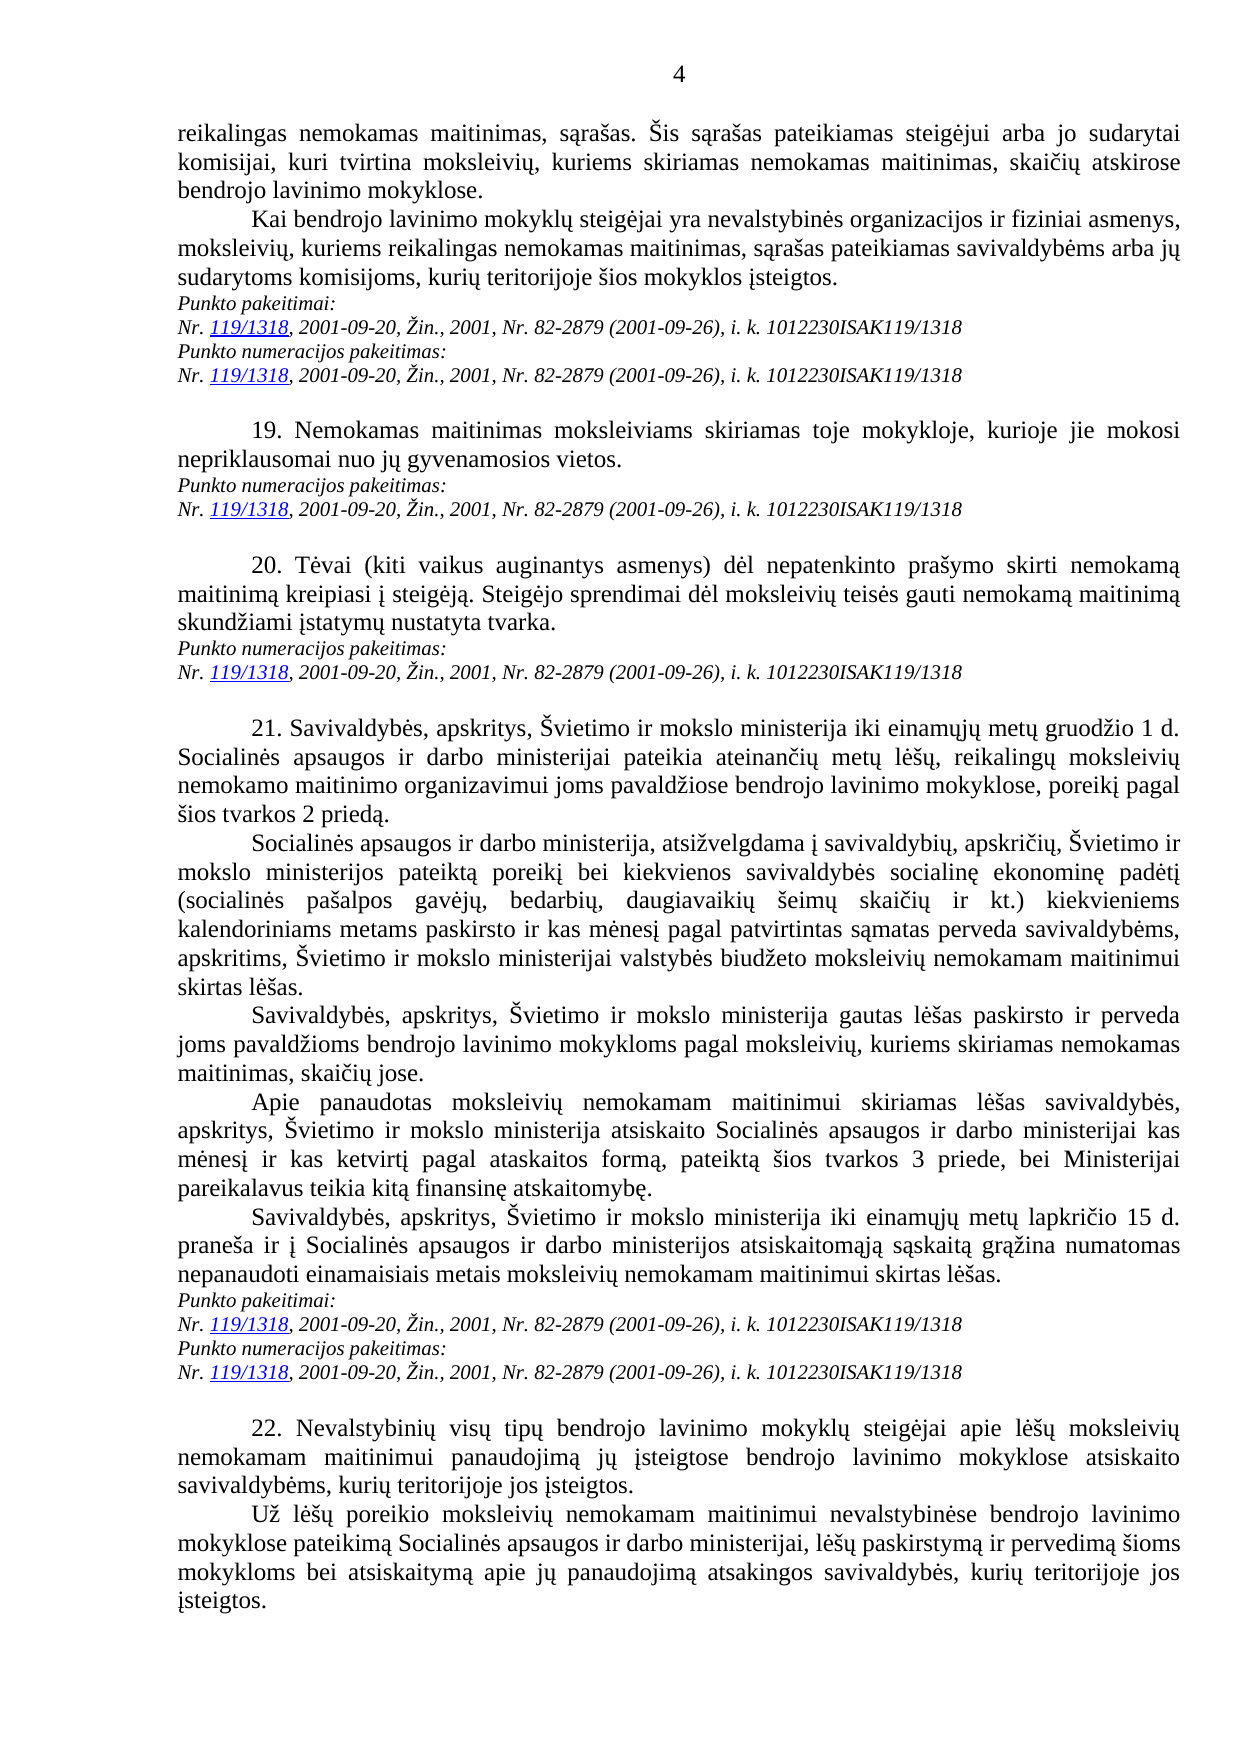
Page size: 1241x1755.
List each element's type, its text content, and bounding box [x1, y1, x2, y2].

text Nr. 119/1318, 2001-09-20, Žin., 2001, Nr. 82-2879 (2001-09-26), i. k. 1012230ISAK119/1318 [177, 315, 1181, 339]
text Apie panaudotas moksleivių nemokamam maitinimui skiriamas lėšas savivaldybės, apskritys, Švietimo ir mokslo ministerija atsiskaito Socialinės apsaugos ir darbo ministerijai kas mėnesį ir kas ketvirtį pagal ataskaitos formą, pateiktą šios tvarkos 3 priede, bei Ministerijai pareikalavus teikia kitą finansinę atskaitomybę. [177, 1087, 1181, 1202]
text Nr. 119/1318, 2001-09-20, Žin., 2001, Nr. 82-2879 (2001-09-26), i. k. 1012230ISAK119/1318 [177, 497, 1181, 521]
text Punkto pakeitimai: [177, 1288, 1181, 1312]
text 21. Savivaldybės, apskritys, Švietimo ir mokslo ministerija iki einamųjų metų gruodžio 1 d. Socialinės apsaugos ir darbo ministerijai pateikia ateinančių metų lėšų, reikalingų moksleivių nemokamo maitinimo organizavimui joms pavaldžiose bendrojo lavinimo mokyklose, poreikį pagal šios tvarkos 2 priedą. [177, 713, 1181, 828]
text Nr. 119/1318, 2001-09-20, Žin., 2001, Nr. 82-2879 (2001-09-26), i. k. 1012230ISAK119/1318 [177, 660, 1181, 684]
text Punkto numeracijos pakeitimas: [177, 339, 1181, 363]
text Nr. 119/1318, 2001-09-20, Žin., 2001, Nr. 82-2879 (2001-09-26), i. k. 1012230ISAK119/1318 [177, 363, 1181, 387]
text Kai bendrojo lavinimo mokyklų steigėjai yra nevalstybinės organizacijos ir fiziniai asmenys, moksleivių, kuriems reikalingas nemokamas maitinimas, sąrašas pateikiamas savivaldybėms arba jų sudarytoms komisijoms, kurių teritorijoje šios mokyklos įsteigtos. [177, 204, 1181, 291]
text reikalingas nemokamas maitinimas, sąrašas. Šis sąrašas pateikiamas steigėjui arba jo sudarytai komisijai, kuri tvirtina moksleivių, kuriems skiriamas nemokamas maitinimas, skaičių atskirose bendrojo lavinimo mokyklose. [177, 118, 1181, 204]
text Punkto pakeitimai: [177, 291, 1181, 315]
text Nr. 119/1318, 2001-09-20, Žin., 2001, Nr. 82-2879 (2001-09-26), i. k. 1012230ISAK119/1318 [177, 1360, 1181, 1384]
text 19. Nemokamas maitinimas moksleiviams skiriamas toje mokykloje, kurioje jie mokosi nepriklausomai nuo jų gyvenamosios vietos. [177, 416, 1181, 473]
text Punkto numeracijos pakeitimas: [177, 473, 1181, 497]
text 20. Tėvai (kiti vaikus auginantys asmenys) dėl nepatenkinto prašymo skirti nemokamą maitinimą kreipiasi į steigėją. Steigėjo sprendimai dėl moksleivių teisės gauti nemokamą maitinimą skundžiami įstatymų nustatyta tvarka. [177, 550, 1181, 636]
text Socialinės apsaugos ir darbo ministerija, atsižvelgdama į savivaldybių, apskričių, Švietimo ir mokslo ministerijos pateiktą poreikį bei kiekvienos savivaldybės socialinę ekonominę padėtį (socialinės pašalpos gavėjų, bedarbių, daugiavaikių šeimų skaičių ir kt.) kiekvieniems kalendoriniams metams paskirsto ir kas mėnesį pagal patvirtintas sąmatas perveda savivaldybėms, apskritims, Švietimo ir mokslo ministerijai valstybės biudžeto moksleivių nemokamam maitinimui skirtas lėšas. [177, 828, 1181, 1001]
text Nr. 119/1318, 2001-09-20, Žin., 2001, Nr. 82-2879 (2001-09-26), i. k. 1012230ISAK119/1318 [177, 1312, 1181, 1336]
text Už lėšų poreikio moksleivių nemokamam maitinimui nevalstybinėse bendrojo lavinimo mokyklose pateikimą Socialinės apsaugos ir darbo ministerijai, lėšų paskirstymą ir pervedimą šioms mokykloms bei atsiskaitymą apie jų panaudojimą atsakingos savivaldybės, kurių teritorijoje jos įsteigtos. [177, 1499, 1181, 1614]
text 22. Nevalstybinių visų tipų bendrojo lavinimo mokyklų steigėjai apie lėšų moksleivių nemokamam maitinimui panaudojimą jų įsteigtose bendrojo lavinimo mokyklose atsiskaito savivaldybėms, kurių teritorijoje jos įsteigtos. [177, 1413, 1181, 1499]
text Punkto numeracijos pakeitimas: [177, 1336, 1181, 1360]
text Punkto numeracijos pakeitimas: [177, 636, 1181, 660]
text Savivaldybės, apskritys, Švietimo ir mokslo ministerija gautas lėšas paskirsto ir perveda joms pavaldžioms bendrojo lavinimo mokykloms pagal moksleivių, kuriems skiriamas nemokamas maitinimas, skaičių jose. [177, 1001, 1181, 1087]
text Savivaldybės, apskritys, Švietimo ir mokslo ministerija iki einamųjų metų lapkričio 15 d. praneša ir į Socialinės apsaugos ir darbo ministerijos atsiskaitomąją sąskaitą grąžina numatomas nepanaudoti einamaisiais metais moksleivių nemokamam maitinimui skirtas lėšas. [177, 1202, 1181, 1288]
